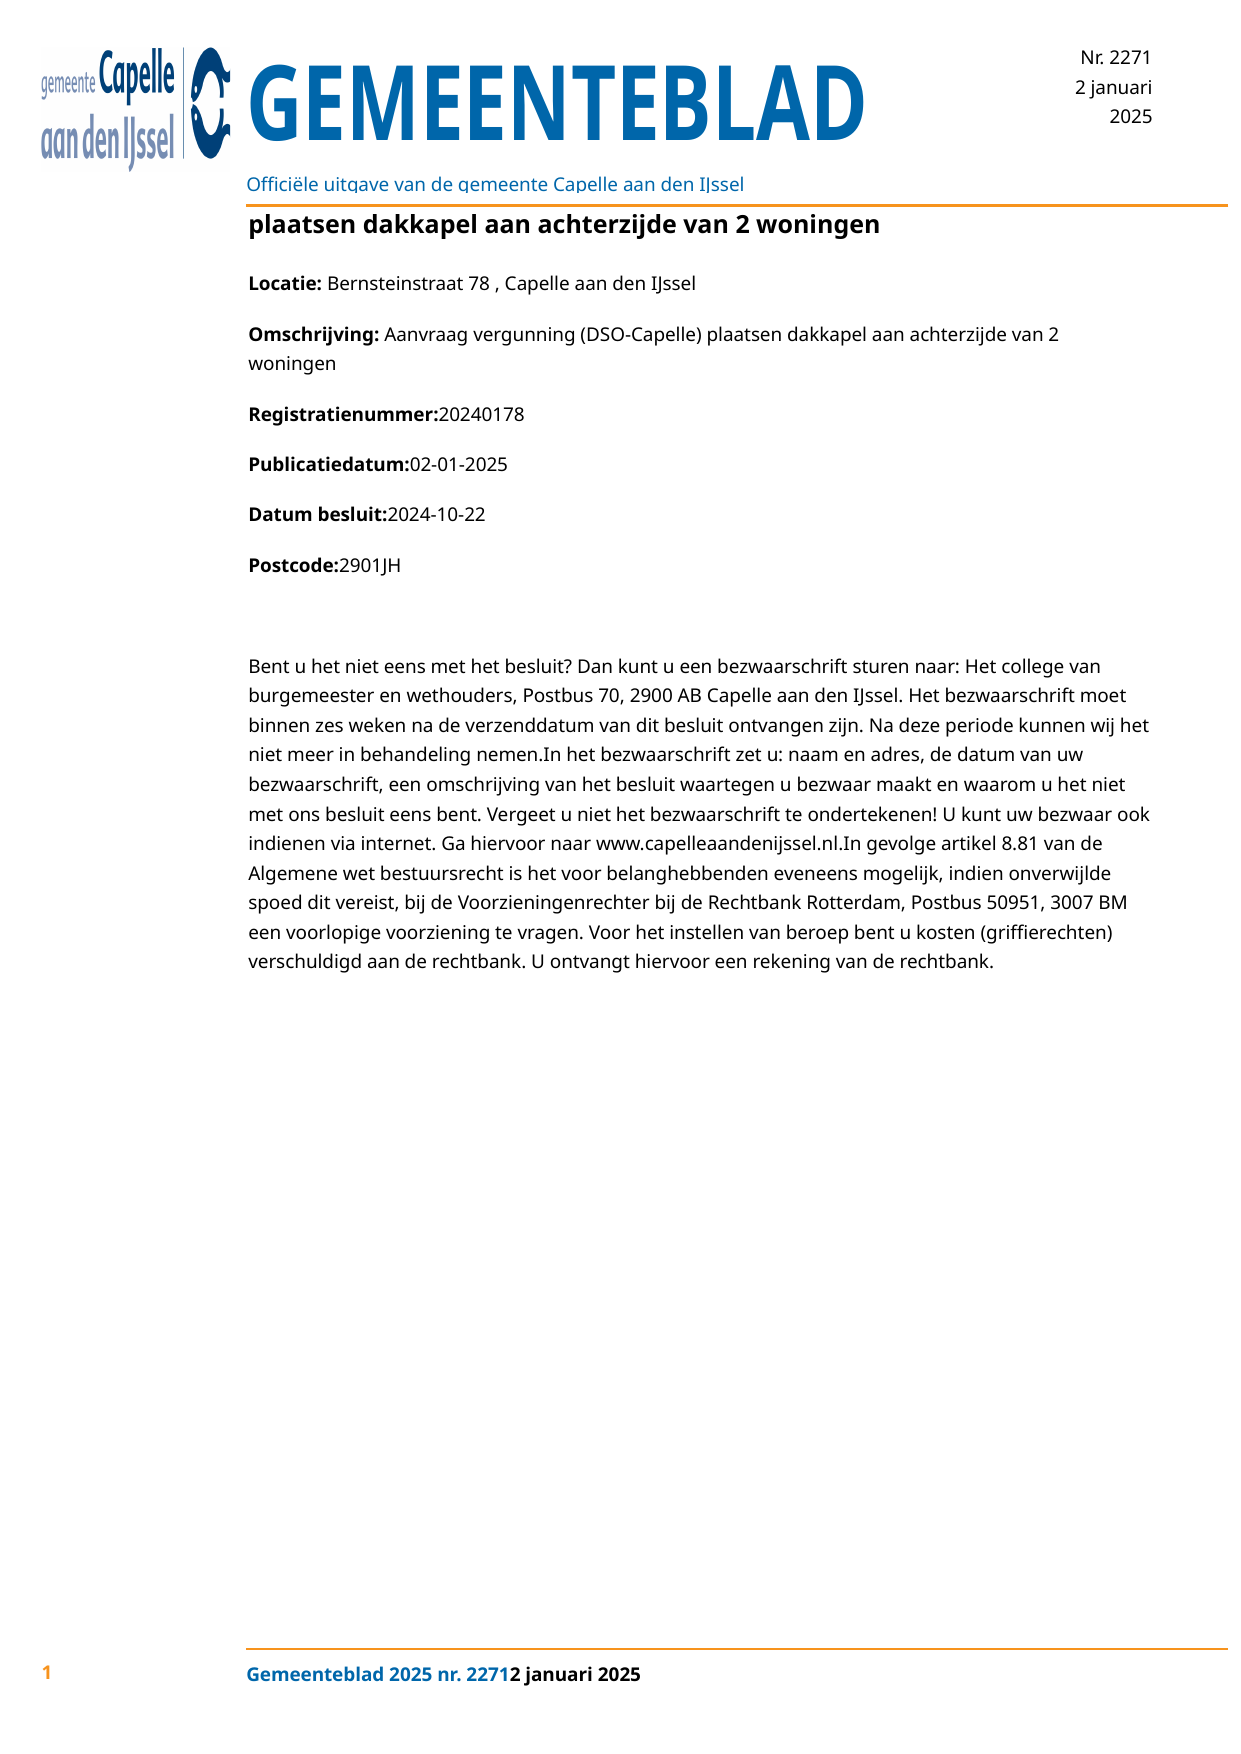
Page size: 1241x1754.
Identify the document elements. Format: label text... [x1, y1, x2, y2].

text Datum besluit:2024-10-22 [248, 502, 1152, 527]
text Bent u het niet eens met het besluit? Dan kunt u een bezwaarschrift sturen naar: Het college van burgemeester en wethouders, Postbus 70, 2900 AB Capelle aan den IJssel. Het bezwaarschrift moet binnen zes weken na de verzenddatum van dit besluit ontvangen zijn. Na deze periode kunnen wij het niet meer in behandeling nemen.In het bezwaarschrift zet u: naam en adres, de datum van uw bezwaarschrift, een omschrijving van het besluit waartegen u bezwaar maakt en waarom u het niet met ons besluit eens bent. Vergeet u niet het bezwaarschrift te ondertekenen! U kunt uw bezwaar ook indienen via internet. Ga hiervoor naar www.capelleaandenijssel.nl.In gevolge artikel 8.81 van de Algemene wet bestuursrecht is het voor belanghebbenden eveneens mogelijk, indien onverwijlde spoed dit vereist, bij de Voorzieningenrechter bij de Rechtbank Rotterdam, Postbus 50951, 3007 BM een voorlopige voorziening te vragen. Voor het instellen van beroep bent u kosten (griffierechten) verschuldigd aan de rechtbank. U ontvangt hiervoor een rekening van de rechtbank. [248, 653, 1152, 974]
text Postcode:2901JH [248, 552, 1152, 578]
text Omschrijving: Aanvraag vergunning (DSO-Capelle) plaatsen dakkapel aan achterzijde van 2 woningen [248, 321, 1152, 376]
picture [41, 47, 231, 172]
text Publicatiedatum:02-01-2025 [248, 451, 1152, 477]
text Locatie: Bernsteinstraat 78 , Capelle aan den IJssel [248, 270, 1152, 296]
text Registratienummer:20240178 [248, 401, 1152, 426]
text plaatsen dakkapel aan achterzijde van 2 woningen [248, 207, 1152, 241]
